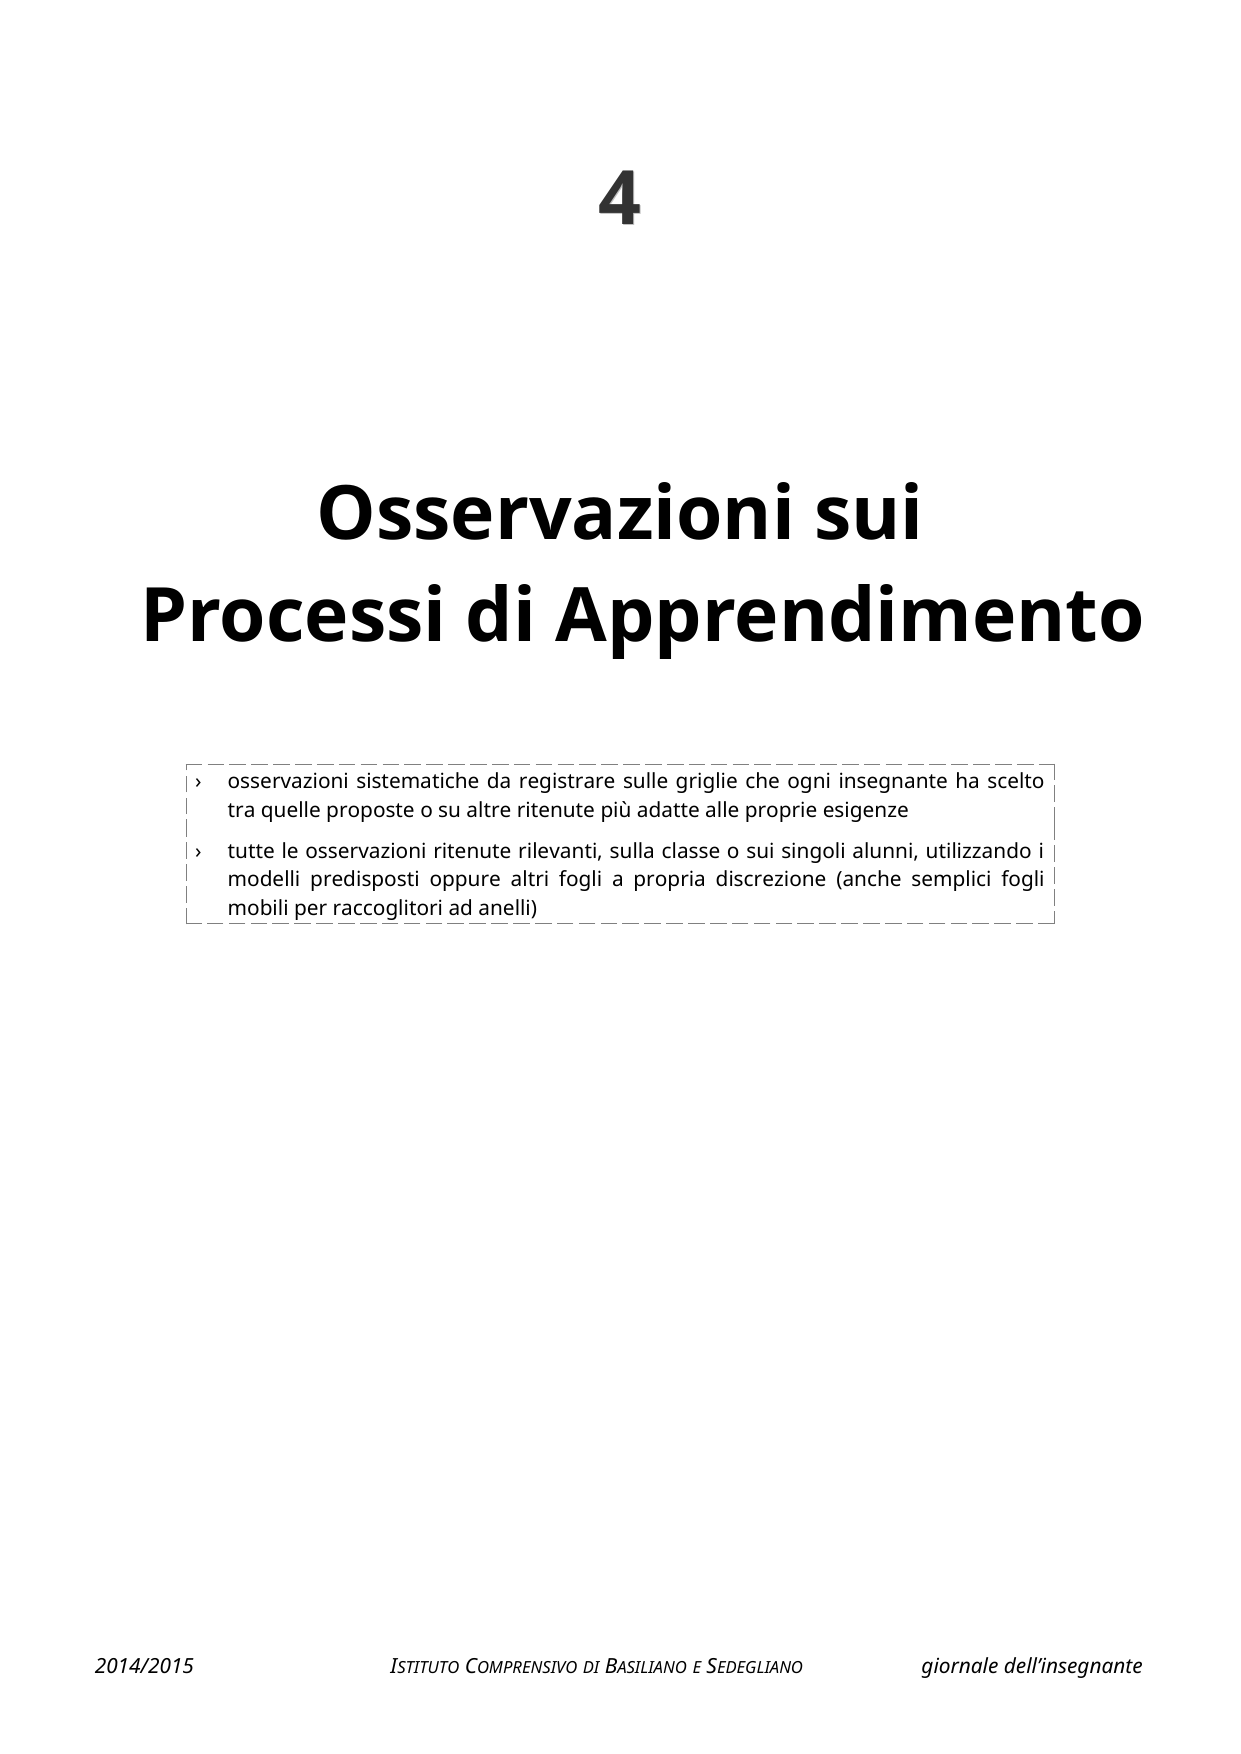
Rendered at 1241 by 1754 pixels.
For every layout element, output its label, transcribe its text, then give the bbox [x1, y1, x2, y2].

text › tutte le osservazioni ritenute rilevanti, sulla classe o sui singoli alunni, utilizzando i modelli predisposti oppure altri fogli a propria discrezione (anche semplici fogli mobili per raccoglitori ad anelli) [186, 833, 1055, 924]
text › osservazioni sistematiche da registrare sulle griglie che ogni insegnante ha scelto tra quelle proposte o su altre ritenute più adatte alle proprie esigenze [186, 763, 1055, 823]
text 4 [94, 144, 1146, 247]
subtitle Osservazioni sui Processi di Apprendimento [94, 459, 1146, 663]
